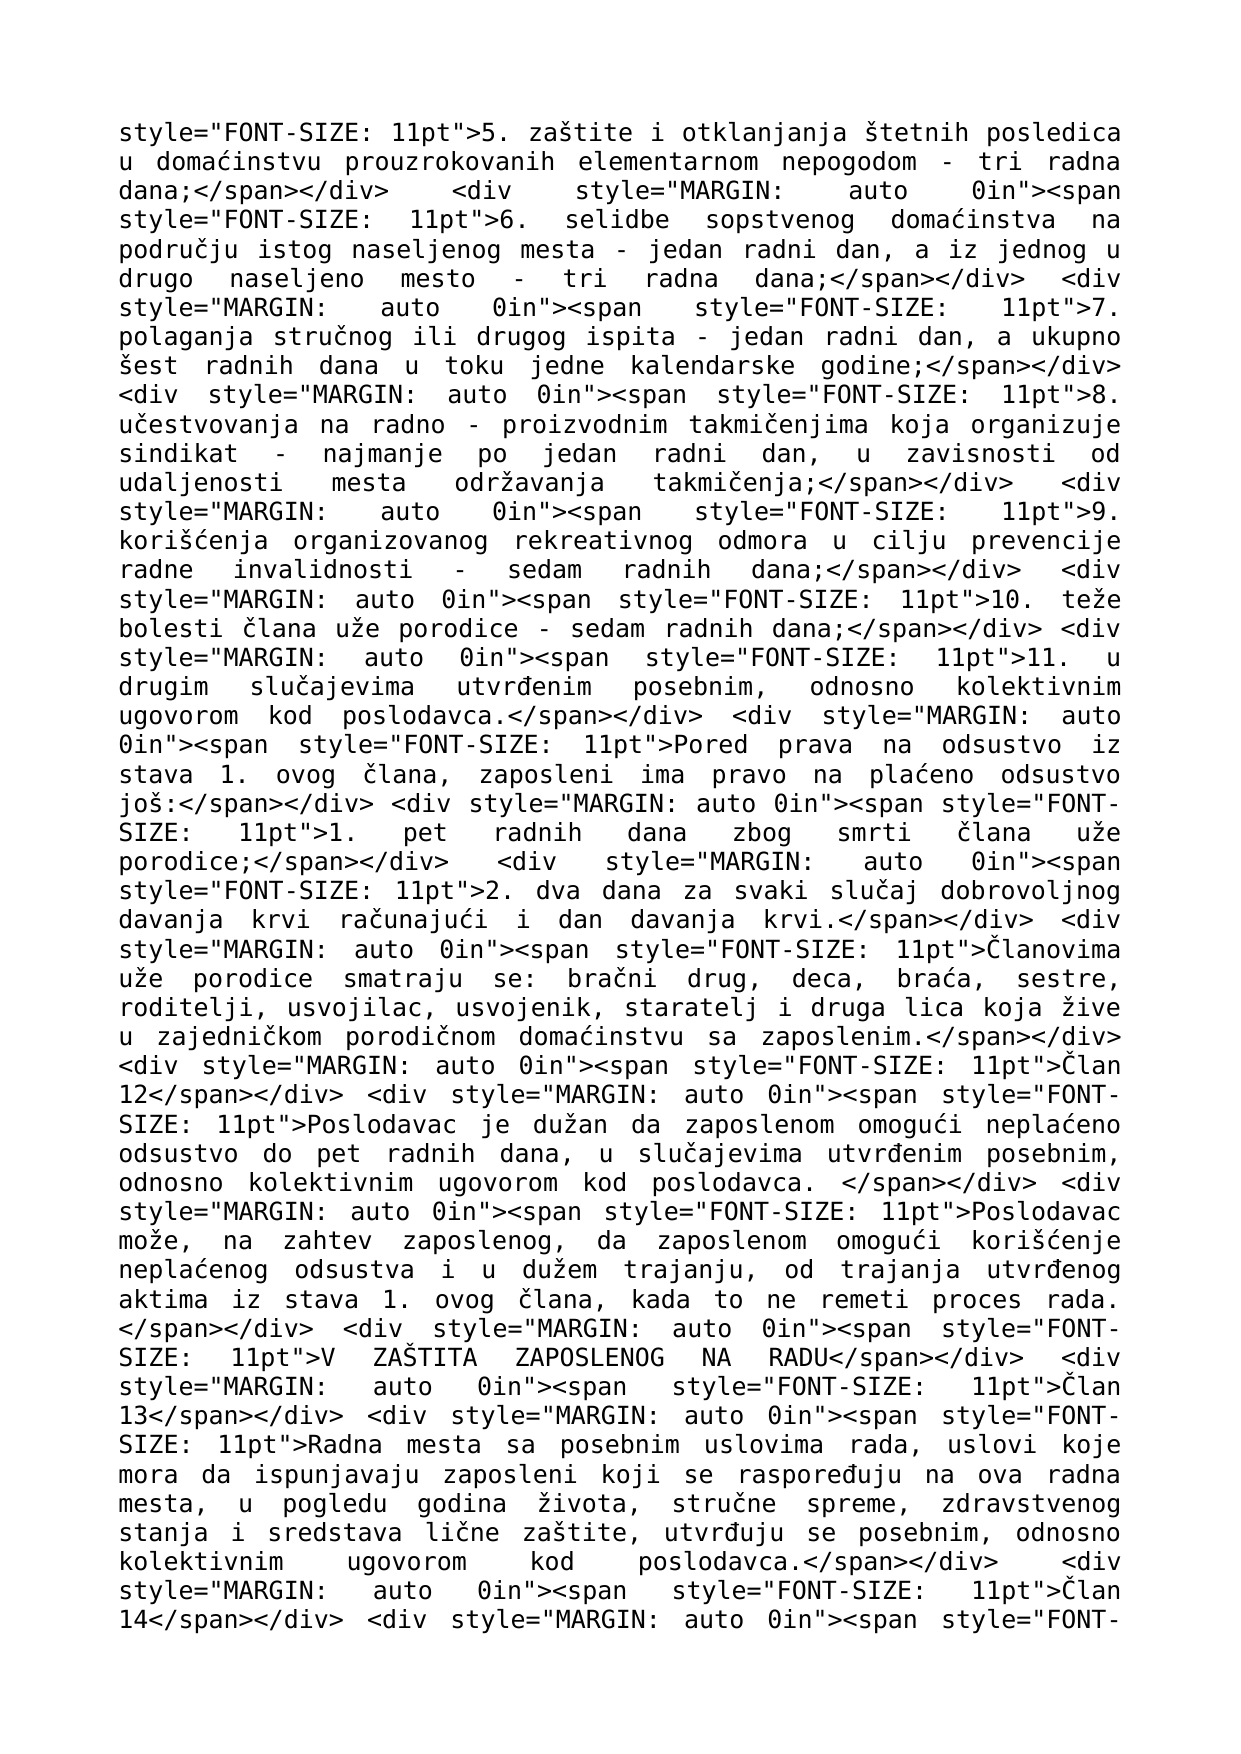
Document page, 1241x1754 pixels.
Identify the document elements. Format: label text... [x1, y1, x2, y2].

text style="FONT-SIZE: 11pt">5. zaštite i otklanjanja štetnih posledica u domaćinstvu prouzrokovanih elementarnom nepogodom - tri radna dana;</span></div> <div style="MARGIN: auto 0in"><span style="FONT-SIZE: 11pt">6. selidbe sopstvenog domaćinstva na području istog naseljenog mesta - jedan radni dan, a iz jednog u drugo naseljeno mesto - tri radna dana;</span></div> <div style="MARGIN: auto 0in"><span style="FONT-SIZE: 11pt">7. polaganja stručnog ili drugog ispita - jedan radni dan, a ukupno šest radnih dana u toku jedne kalendarske godine;</span></div> <div style="MARGIN: auto 0in"><span style="FONT-SIZE: 11pt">8. učestvovanja na radno - proizvodnim takmičenjima koja organizuje sindikat - najmanje po jedan radni dan, u zavisnosti od udaljenosti mesta održavanja takmičenja;</span></div> <div style="MARGIN: auto 0in"><span style="FONT-SIZE: 11pt">9. korišćenja organizovanog rekreativnog odmora u cilju prevencije radne invalidnosti - sedam radnih dana;</span></div> <div style="MARGIN: auto 0in"><span style="FONT-SIZE: 11pt">10. teže bolesti člana uže porodice - sedam radnih dana;</span></div> <div style="MARGIN: auto 0in"><span style="FONT-SIZE: 11pt">11. u drugim slučajevima utvrđenim posebnim, odnosno kolektivnim ugovorom kod poslodavca.</span></div> <div style="MARGIN: auto 0in"><span style="FONT-SIZE: 11pt">Pored prava na odsustvo iz stava 1. ovog člana, zaposleni ima pravo na plaćeno odsustvo još:</span></div> <div style="MARGIN: auto 0in"><span style="FONT-SIZE: 11pt">1. pet radnih dana zbog smrti člana uže porodice;</span></div> <div style="MARGIN: auto 0in"><span style="FONT-SIZE: 11pt">2. dva dana za svaki slučaj dobrovoljnog davanja krvi računajući i dan davanja krvi.</span></div> <div style="MARGIN: auto 0in"><span style="FONT-SIZE: 11pt">Članovima uže porodice smatraju se: bračni drug, deca, braća, sestre, roditelji, usvojilac, usvojenik, staratelj i druga lica koja žive u zajedničkom porodičnom domaćinstvu sa zaposlenim.</span></div> <div style="MARGIN: auto 0in"><span style="FONT-SIZE: 11pt">Član 12</span></div> <div style="MARGIN: auto 0in"><span style="FONT-SIZE: 11pt">Poslodavac je dužan da zaposlenom omogući neplaćeno odsustvo do pet radnih dana, u slučajevima utvrđenim posebnim, odnosno kolektivnim ugovorom kod poslodavca. </span></div> <div style="MARGIN: auto 0in"><span style="FONT-SIZE: 11pt">Poslodavac može, na zahtev zaposlenog, da zaposlenom omogući korišćenje neplaćenog odsustva i u dužem trajanju, od trajanja utvrđenog aktima iz stava 1. ovog člana, kada to ne remeti proces rada. </span></div> <div style="MARGIN: auto 0in"><span style="FONT-SIZE: 11pt">V ZAŠTITA ZAPOSLENOG NA RADU</span></div> <div style="MARGIN: auto 0in"><span style="FONT-SIZE: 11pt">Član 13</span></div> <div style="MARGIN: auto 0in"><span style="FONT-SIZE: 11pt">Radna mesta sa posebnim uslovima rada, uslovi koje mora da ispunjavaju zaposleni koji se raspoređuju na ova radna mesta, u pogledu godina života, stručne spreme, zdravstvenog stanja i sredstava lične zaštite, utvrđuju se posebnim, odnosno kolektivnim ugovorom kod poslodavca.</span></div> <div style="MARGIN: auto 0in"><span style="FONT-SIZE: 11pt">Član 14</span></div> <div style="MARGIN: auto 0in"><span style="FONT- [118, 118, 1122, 1635]
